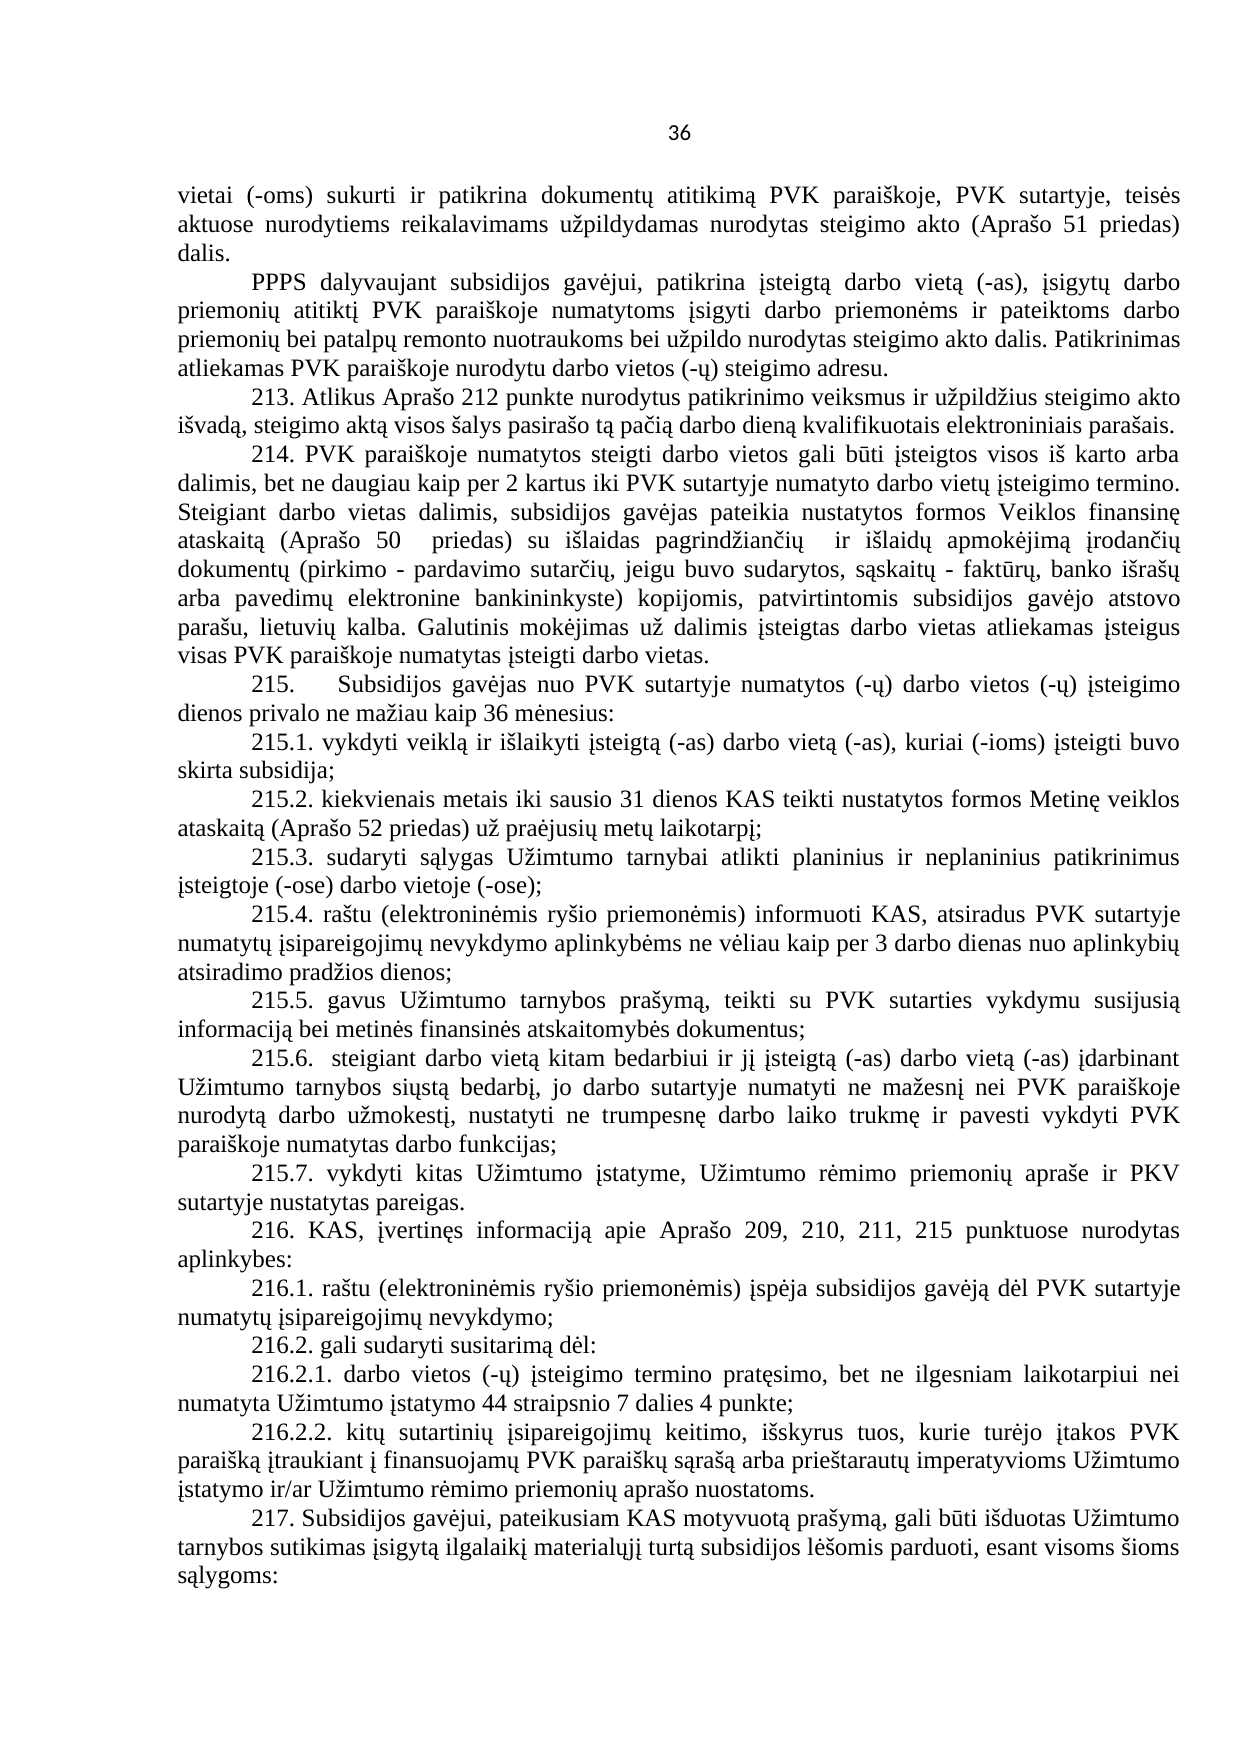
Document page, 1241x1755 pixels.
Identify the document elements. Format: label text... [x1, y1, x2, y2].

text 213. Atlikus Aprašo 212 punkte nurodytus patikrinimo veiksmus ir užpildžius steigimo akto išvadą, steigimo aktą visos šalys pasirašo tą pačią darbo dieną kvalifikuotais elektroniniais parašais. [177, 382, 1181, 439]
text 215.6. steigiant darbo vietą kitam bedarbiui ir jį įsteigtą (-as) darbo vietą (-as) įdarbinant Užimtumo tarnybos siųstą bedarbį, jo darbo sutartyje numatyti ne mažesnį nei PVK paraiškoje nurodytą darbo užmokestį, nustatyti ne trumpesnę darbo laiko trukmę ir pavesti vykdyti PVK paraiškoje numatytas darbo funkcijas; [177, 1043, 1181, 1158]
text 215.2. kiekvienais metais iki sausio 31 dienos KAS teikti nustatytos formos Metinę veiklos ataskaitą (Aprašo 52 priedas) už praėjusių metų laikotarpį; [177, 784, 1181, 842]
text 217. Subsidijos gavėjui, pateikusiam KAS motyvuotą prašymą, gali būti išduotas Užimtumo tarnybos sutikimas įsigytą ilgalaikį materialųjį turtą subsidijos lėšomis parduoti, esant visoms šioms sąlygoms: [177, 1503, 1181, 1589]
text 216.2.2. kitų sutartinių įsipareigojimų keitimo, išskyrus tuos, kurie turėjo įtakos PVK paraišką įtraukiant į finansuojamų PVK paraiškų sąrašą arba prieštarautų imperatyvioms Užimtumo įstatymo ir/ar Užimtumo rėmimo priemonių aprašo nuostatoms. [177, 1417, 1181, 1503]
text 215.7. vykdyti kitas Užimtumo įstatyme, Užimtumo rėmimo priemonių apraše ir PKV sutartyje nustatytas pareigas. [177, 1158, 1181, 1216]
text 216.1. raštu (elektroninėmis ryšio priemonėmis) įspėja subsidijos gavėją dėl PVK sutartyje numatytų įsipareigojimų nevykdymo; [177, 1273, 1181, 1331]
text vietai (-oms) sukurti ir patikrina dokumentų atitikimą PVK paraiškoje, PVK sutartyje, teisės aktuose nurodytiems reikalavimams užpildydamas nurodytas steigimo akto (Aprašo 51 priedas) dalis. [177, 181, 1181, 267]
text 214. PVK paraiškoje numatytos steigti darbo vietos gali būti įsteigtos visos iš karto arba dalimis, bet ne daugiau kaip per 2 kartus iki PVK sutartyje numatyto darbo vietų įsteigimo termino. Steigiant darbo vietas dalimis, subsidijos gavėjas pateikia nustatytos formos Veiklos finansinę ataskaitą (Aprašo 50 priedas) su išlaidas pagrindžiančių ir išlaidų apmokėjimą įrodančių dokumentų (pirkimo - pardavimo sutarčių, jeigu buvo sudarytos, sąskaitų - faktūrų, banko išrašų arba pavedimų elektronine bankininkyste) kopijomis, patvirtintomis subsidijos gavėjo atstovo parašu, lietuvių kalba. Galutinis mokėjimas už dalimis įsteigtas darbo vietas atliekamas įsteigus visas PVK paraiškoje numatytas įsteigti darbo vietas. [177, 439, 1181, 669]
text 215.5. gavus Užimtumo tarnybos prašymą, teikti su PVK sutarties vykdymu susijusią informaciją bei metinės finansinės atskaitomybės dokumentus; [177, 986, 1181, 1043]
text 216. KAS, įvertinęs informaciją apie Aprašo 209, 210, 211, 215 punktuose nurodytas aplinkybes: [177, 1216, 1181, 1273]
text 215. Subsidijos gavėjas nuo PVK sutartyje numatytos (-ų) darbo vietos (-ų) įsteigimo dienos privalo ne mažiau kaip 36 mėnesius: [177, 669, 1181, 727]
text 215.1. vykdyti veiklą ir išlaikyti įsteigtą (-as) darbo vietą (-as), kuriai (-ioms) įsteigti buvo skirta subsidija; [177, 727, 1181, 784]
text 215.4. raštu (elektroninėmis ryšio priemonėmis) informuoti KAS, atsiradus PVK sutartyje numatytų įsipareigojimų nevykdymo aplinkybėms ne vėliau kaip per 3 darbo dienas nuo aplinkybių atsiradimo pradžios dienos; [177, 899, 1181, 986]
text 216.2. gali sudaryti susitarimą dėl: [177, 1331, 1181, 1359]
text 216.2.1. darbo vietos (-ų) įsteigimo termino pratęsimo, bet ne ilgesniam laikotarpiui nei numatyta Užimtumo įstatymo 44 straipsnio 7 dalies 4 punkte; [177, 1359, 1181, 1417]
text 215.3. sudaryti sąlygas Užimtumo tarnybai atlikti planinius ir neplaninius patikrinimus įsteigtoje (-ose) darbo vietoje (-ose); [177, 842, 1181, 899]
text PPPS dalyvaujant subsidijos gavėjui, patikrina įsteigtą darbo vietą (-as), įsigytų darbo priemonių atitiktį PVK paraiškoje numatytoms įsigyti darbo priemonėms ir pateiktoms darbo priemonių bei patalpų remonto nuotraukoms bei užpildo nurodytas steigimo akto dalis. Patikrinimas atliekamas PVK paraiškoje nurodytu darbo vietos (-ų) steigimo adresu. [177, 267, 1181, 382]
